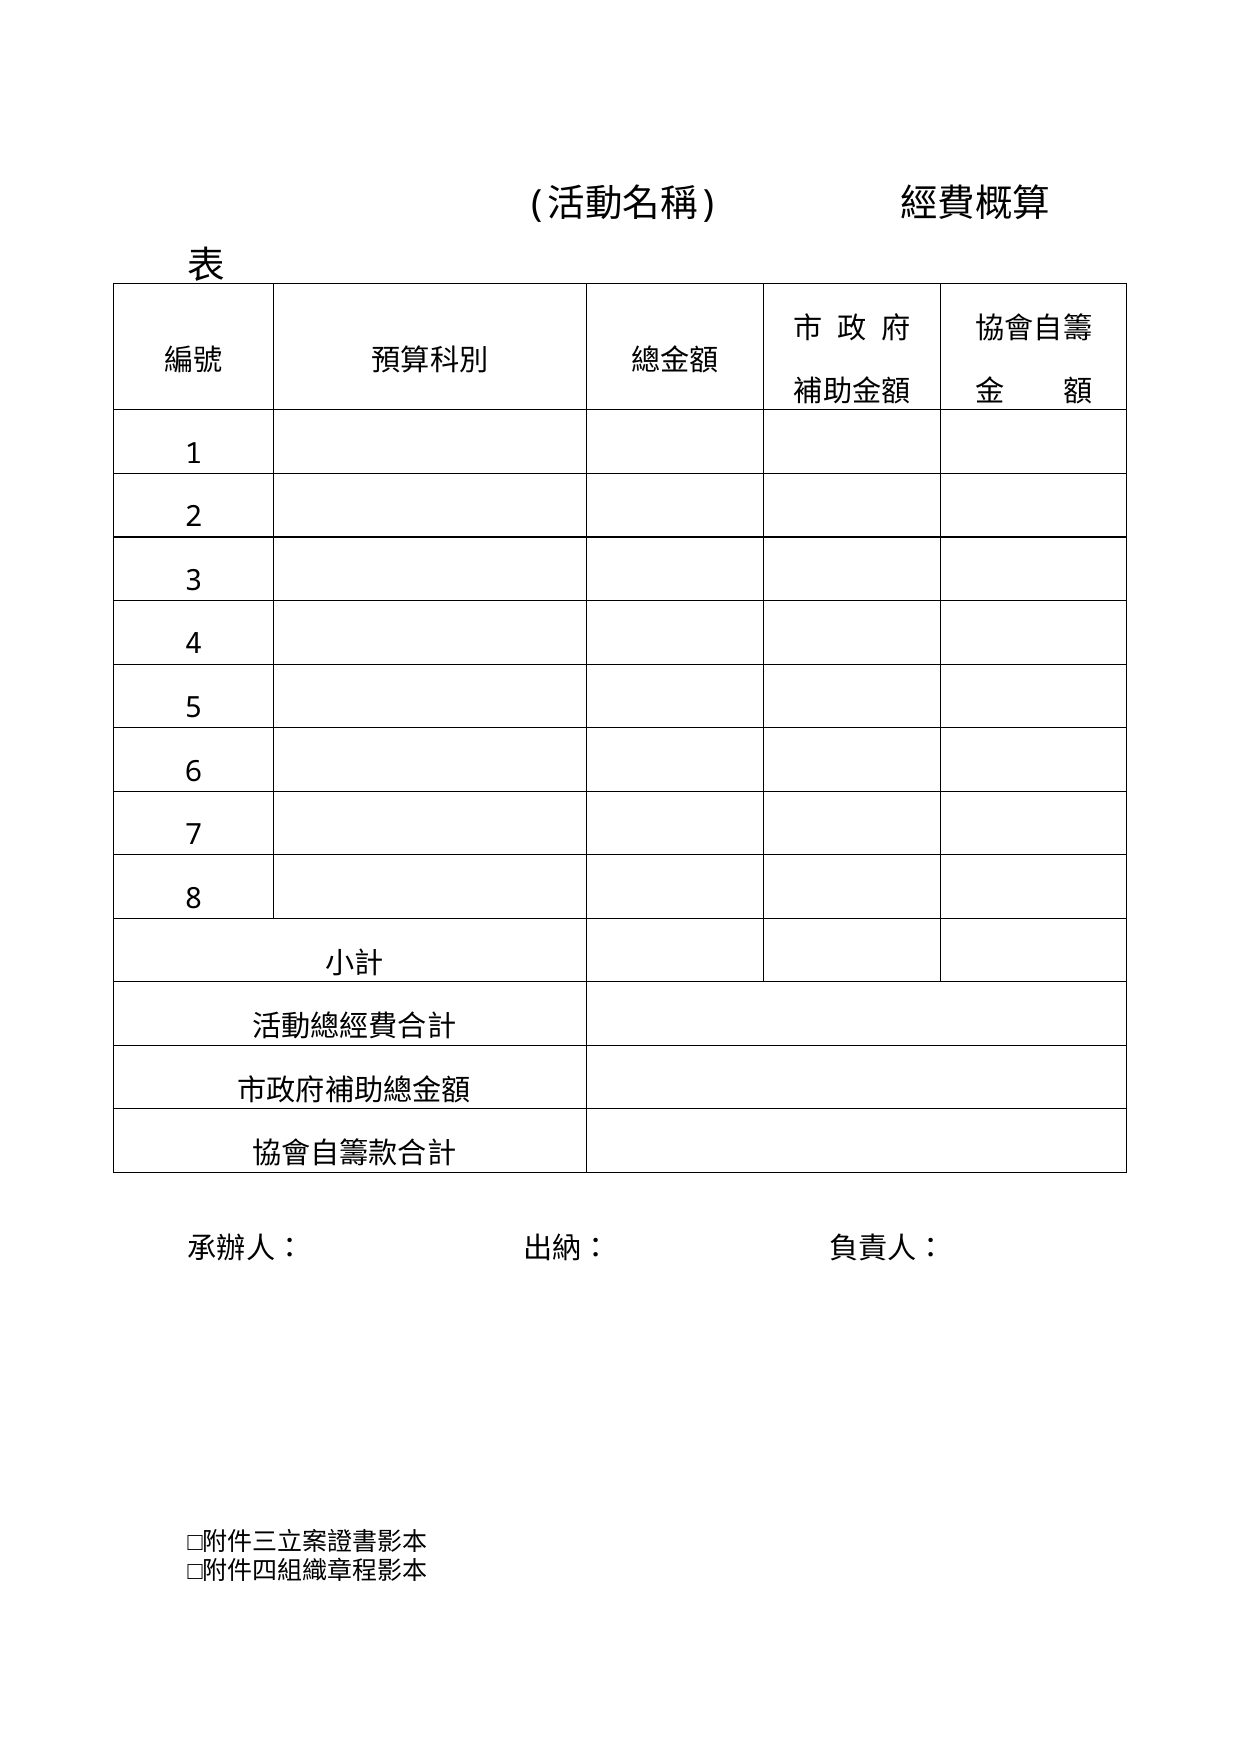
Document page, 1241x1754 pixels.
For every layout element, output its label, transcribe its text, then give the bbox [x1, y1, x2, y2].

table_header 編號 [114, 284, 273, 409]
table_cell [941, 410, 1126, 473]
table_cell [274, 665, 586, 727]
table_cell 3 [114, 538, 273, 600]
table_cell [941, 665, 1126, 727]
table_cell 8 [114, 855, 273, 918]
table_cell [587, 1109, 1126, 1172]
table_cell [587, 410, 763, 473]
table_cell [274, 410, 586, 473]
table_cell [587, 728, 763, 791]
table_cell [764, 665, 940, 727]
table_cell [274, 601, 586, 663]
table_cell [764, 855, 940, 918]
table_cell [587, 665, 763, 727]
text □附件三立案證書影本 [187, 1527, 1053, 1556]
table_cell [274, 538, 586, 600]
text 承辦人： 出納： 負責人： [187, 1235, 1053, 1264]
table_cell [587, 1046, 1126, 1108]
table_cell [764, 792, 940, 854]
table_header 預算科別 [274, 284, 586, 409]
table_cell 協會自籌款合計 [114, 1109, 586, 1172]
table_cell [274, 474, 586, 536]
text (活動名稱) 經費概算表 [187, 158, 1053, 283]
table_cell [941, 919, 1126, 981]
table_cell [941, 855, 1126, 918]
table_cell [941, 474, 1126, 536]
table_header 總金額 [587, 284, 763, 409]
table_cell [764, 474, 940, 536]
table_cell 7 [114, 792, 273, 854]
table_cell [587, 855, 763, 918]
table_cell 活動總經費合計 [114, 982, 586, 1045]
table_cell [941, 601, 1126, 663]
table_cell 1 [114, 410, 273, 473]
table_header 協會自籌 金 額 [941, 284, 1126, 409]
table_cell 4 [114, 601, 273, 663]
table_cell [587, 792, 763, 854]
table_cell [764, 538, 940, 600]
table_cell 2 [114, 474, 273, 536]
table_cell [587, 474, 763, 536]
table_cell [274, 792, 586, 854]
table_cell [764, 728, 940, 791]
table_cell [587, 919, 763, 981]
table_cell [587, 601, 763, 663]
table_cell [274, 728, 586, 791]
table_cell 市政府補助總金額 [114, 1046, 586, 1108]
table_cell [587, 982, 1126, 1045]
table_cell [941, 792, 1126, 854]
table_cell [764, 919, 940, 981]
table_cell [941, 728, 1126, 791]
table_cell [941, 538, 1126, 600]
table_cell [274, 855, 586, 918]
table_cell 5 [114, 665, 273, 727]
table_header 市 政 府 補助金額 [764, 284, 940, 409]
table_cell [764, 410, 940, 473]
table_cell 6 [114, 728, 273, 791]
text □附件四組織章程影本 [187, 1556, 1053, 1585]
table_cell [587, 538, 763, 600]
table_cell [764, 601, 940, 663]
table_cell 小計 [114, 919, 586, 981]
